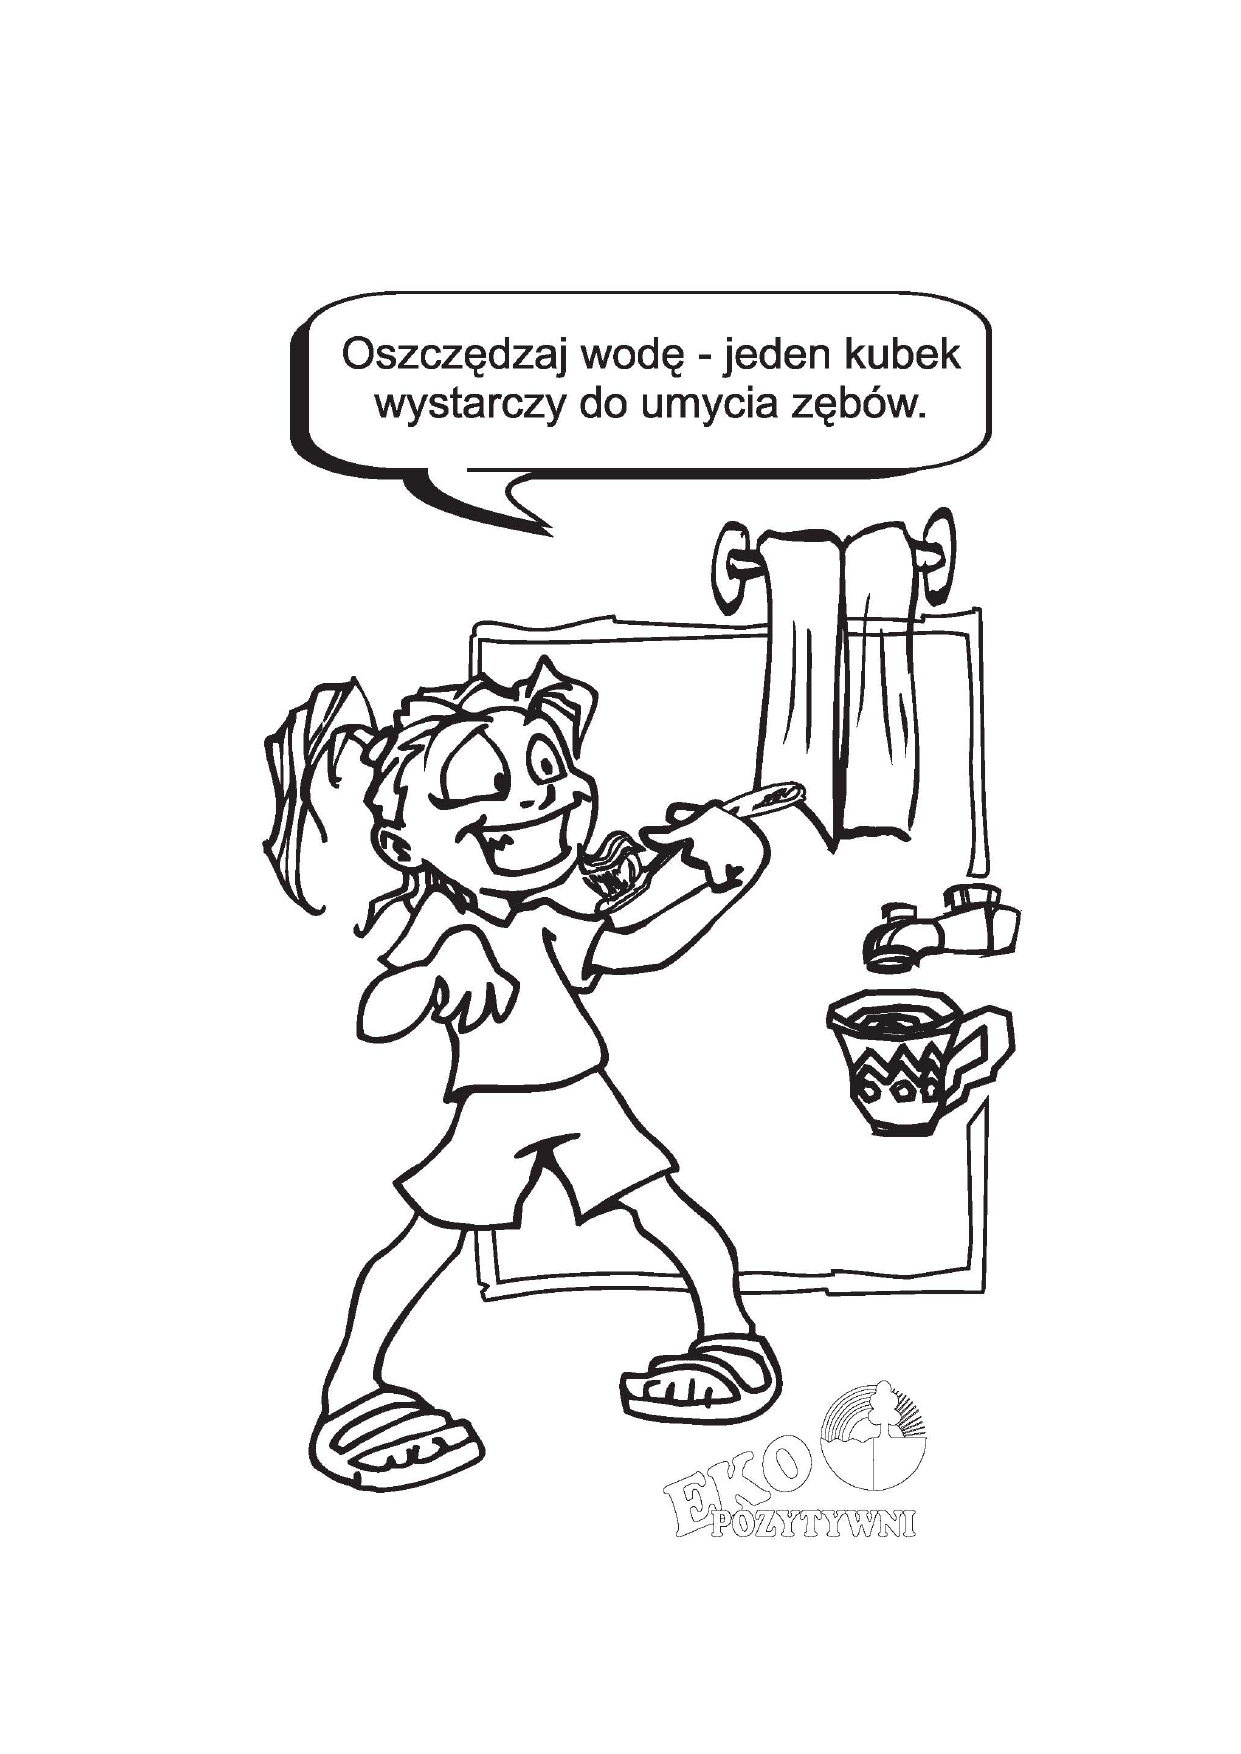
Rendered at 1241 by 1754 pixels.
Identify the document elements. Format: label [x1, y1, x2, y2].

picture [138, 205, 1143, 1625]
